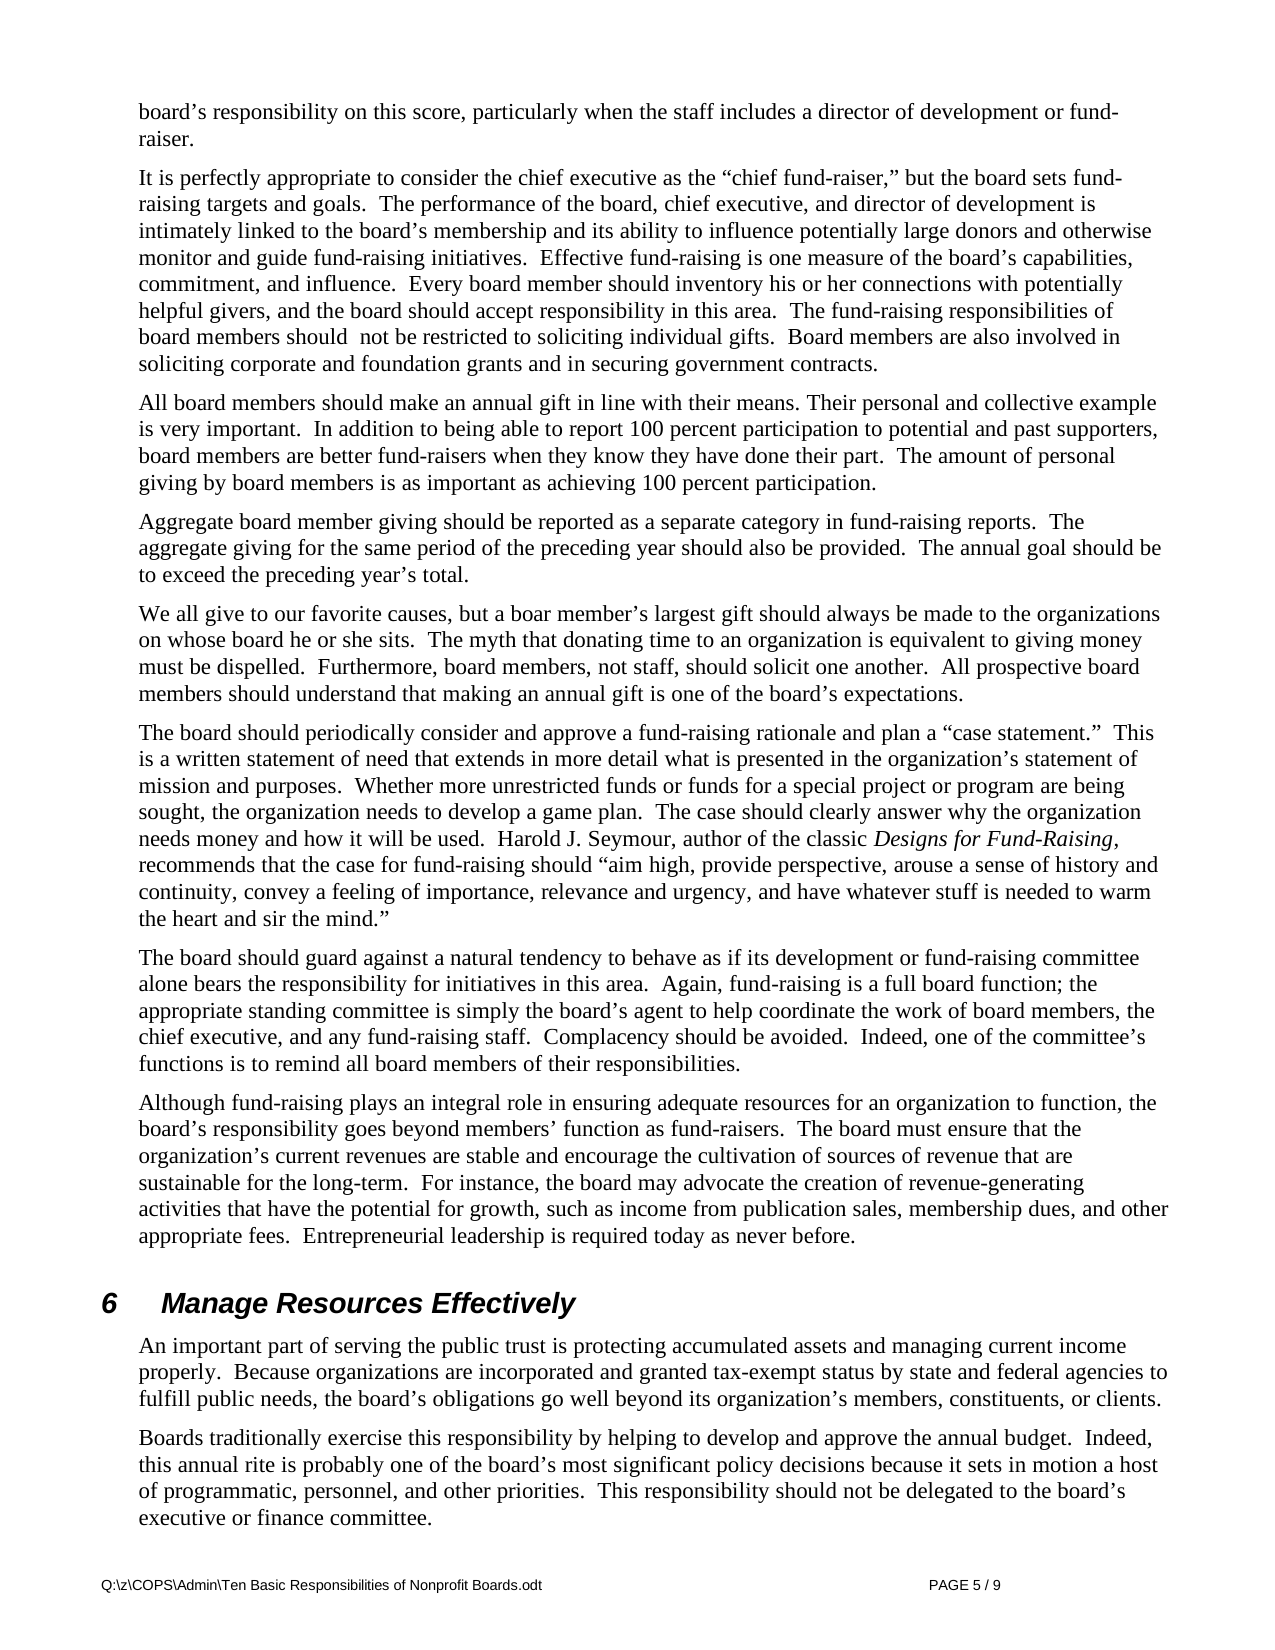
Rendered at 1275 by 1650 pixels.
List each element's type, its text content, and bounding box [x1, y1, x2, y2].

text It is perfectly appropriate to consider the chief executive as the “chief fund-raiser,” but the board sets fund-raising targets and goals. The performance of the board, chief executive, and director of development is intimately linked to the board’s membership and its ability to influence potentially large donors and otherwise monitor and guide fund-raising initiatives. Effective fund-raising is one measure of the board’s capabilities, commitment, and influence. Every board member should inventory his or her connections with potentially helpful givers, and the board should accept responsibility in this area. The fund-raising responsibilities of board members should not be restricted to soliciting individual gifts. Board members are also involved in soliciting corporate and foundation grants and in securing government contracts. [138, 164, 1170, 376]
text All board members should make an annual gift in line with their means. Their personal and collective example is very important. In addition to being able to report 100 percent participation to potential and past supporters, board members are better fund-raisers when they know they have done their part. The amount of personal giving by board members is as important as achieving 100 percent participation. [138, 389, 1170, 495]
text An important part of serving the public trust is protecting accumulated assets and managing current income properly. Because organizations are incorporated and granted tax-exempt status by state and federal agencies to fulfill public needs, the board’s obligations go well beyond its organization’s members, constituents, or clients. [138, 1332, 1170, 1411]
text Boards traditionally exercise this responsibility by helping to develop and approve the annual budget. Indeed, this annual rite is probably one of the board’s most significant policy decisions because it sets in motion a host of programmatic, personnel, and other priorities. This responsibility should not be delegated to the board’s executive or finance committee. [138, 1424, 1170, 1530]
text Although fund-raising plays an integral role in ensuring adequate resources for an organization to function, the board’s responsibility goes beyond members’ function as fund-raisers. The board must ensure that the organization’s current revenues are stable and encourage the cultivation of sources of revenue that are sustainable for the long-term. For instance, the board may advocate the creation of revenue-generating activities that have the potential for growth, such as income from publication sales, membership dues, and other appropriate fees. Entrepreneurial leadership is required today as never before. [138, 1089, 1170, 1248]
text We all give to our favorite causes, but a boar member’s largest gift should always be made to the organizations on whose board he or she sits. The myth that donating time to an organization is equivalent to giving money must be dispelled. Furthermore, board members, not staff, should solicit one another. All prospective board members should understand that making an annual gift is one of the board’s expectations. [138, 600, 1170, 706]
text board’s responsibility on this score, particularly when the staff includes a director of development or fund-raiser. [138, 98, 1170, 151]
text The board should guard against a natural tendency to behave as if its development or fund-raising committee alone bears the responsibility for initiatives in this area. Again, fund-raising is a full board function; the appropriate standing committee is simply the board’s agent to help coordinate the work of board members, the chief executive, and any fund-raising staff. Complacency should be avoided. Indeed, one of the committee’s functions is to remind all board members of their responsibilities. [138, 943, 1170, 1076]
text The board should periodically consider and approve a fund-raising rationale and plan a “case statement.” This is a written statement of need that extends in more detail what is presented in the organization’s statement of mission and purposes. Whether more unrestricted funds or funds for a special project or program are being sought, the organization needs to develop a game plan. The case should clearly answer why the organization needs money and how it will be used. Harold J. Seymour, author of the classic Designs for Fund-Raising, recommends that the case for fund-raising should “aim high, provide perspective, arouse a sense of history and continuity, convey a feeling of importance, relevance and urgency, and have whatever stuff is needed to warm the heart and sir the mind.” [138, 718, 1170, 931]
subtitle Manage Resources Effectively [101, 1286, 1170, 1319]
text Aggregate board member giving should be reported as a separate category in fund-raising reports. The aggregate giving for the same period of the preceding year should also be provided. The annual goal should be to exceed the preceding year’s total. [138, 507, 1170, 587]
